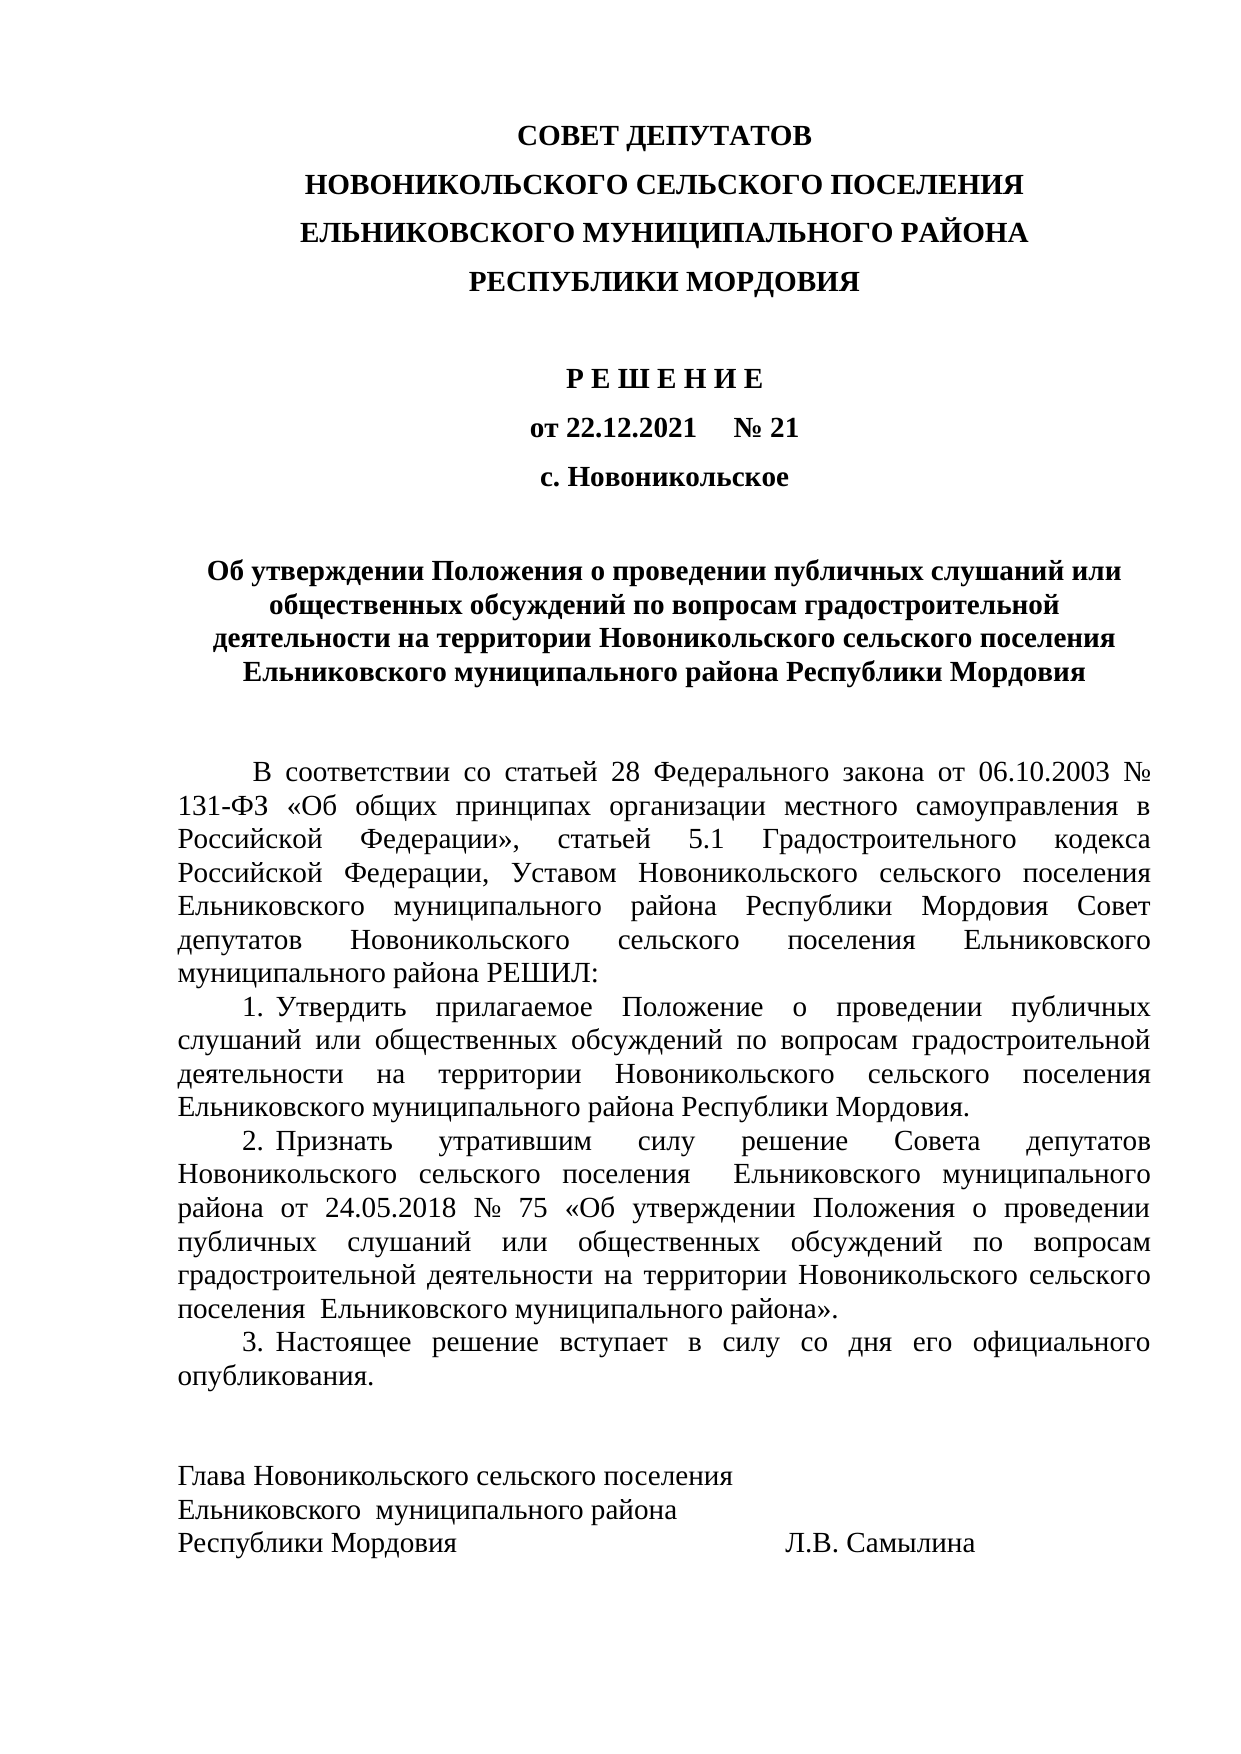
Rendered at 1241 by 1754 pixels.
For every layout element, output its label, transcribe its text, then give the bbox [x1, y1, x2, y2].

text от 22.12.2021 № 21 [177, 410, 1152, 443]
text Глава Новоникольского сельского поселения [177, 1458, 1152, 1492]
text СОВЕТ ДЕПУТАТОВ [177, 118, 1152, 152]
text РЕСПУБЛИКИ МОРДОВИЯ [177, 264, 1152, 298]
text В соответствии со статьей 28 Федерального закона от 06.10.2003 № 131-ФЗ «Об общих принципах организации местного самоуправления в Российской Федерации», статьей 5.1 Градостроительного кодекса Российской Федерации, Уставом Новоникольского сельского поселения Ельниковского муниципального района Республики Мордовия Совет депутатов Новоникольского сельского поселения Ельниковского муниципального района РЕШИЛ: [177, 754, 1152, 989]
text НОВОНИКОЛЬСКОГО СЕЛЬСКОГО ПОСЕЛЕНИЯ [177, 167, 1152, 200]
text Р Е Ш Е Н И Е [177, 361, 1152, 395]
text Ельниковского муниципального района [177, 1492, 1152, 1526]
list Настоящее решение вступает в силу со дня его официального опубликования. [177, 1324, 1152, 1391]
list Признать утратившим силу решение Совета депутатов Новоникольского сельского поселения Ельниковского муниципального района от 24.05.2018 № 75 «Об утверждении Положения о проведении публичных слушаний или общественных обсуждений по вопросам градостроительной деятельности на территории Новоникольского сельского поселения Ельниковского муниципального района». [177, 1123, 1152, 1324]
list Утвердить прилагаемое Положение о проведении публичных слушаний или общественных обсуждений по вопросам градостроительной деятельности на территории Новоникольского сельского поселения Ельниковского муниципального района Республики Мордовия. [177, 989, 1152, 1123]
text Республики Мордовия Л.В. Самылина [177, 1526, 1152, 1559]
text ЕЛЬНИКОВСКОГО МУНИЦИПАЛЬНОГО РАЙОНА [177, 215, 1152, 249]
text с. Новоникольское [177, 459, 1152, 492]
text Об утверждении Положения о проведении публичных слушаний или общественных обсуждений по вопросам градостроительной деятельности на территории Новоникольского сельского поселения Ельниковского муниципального района Республики Мордовия [177, 553, 1152, 687]
